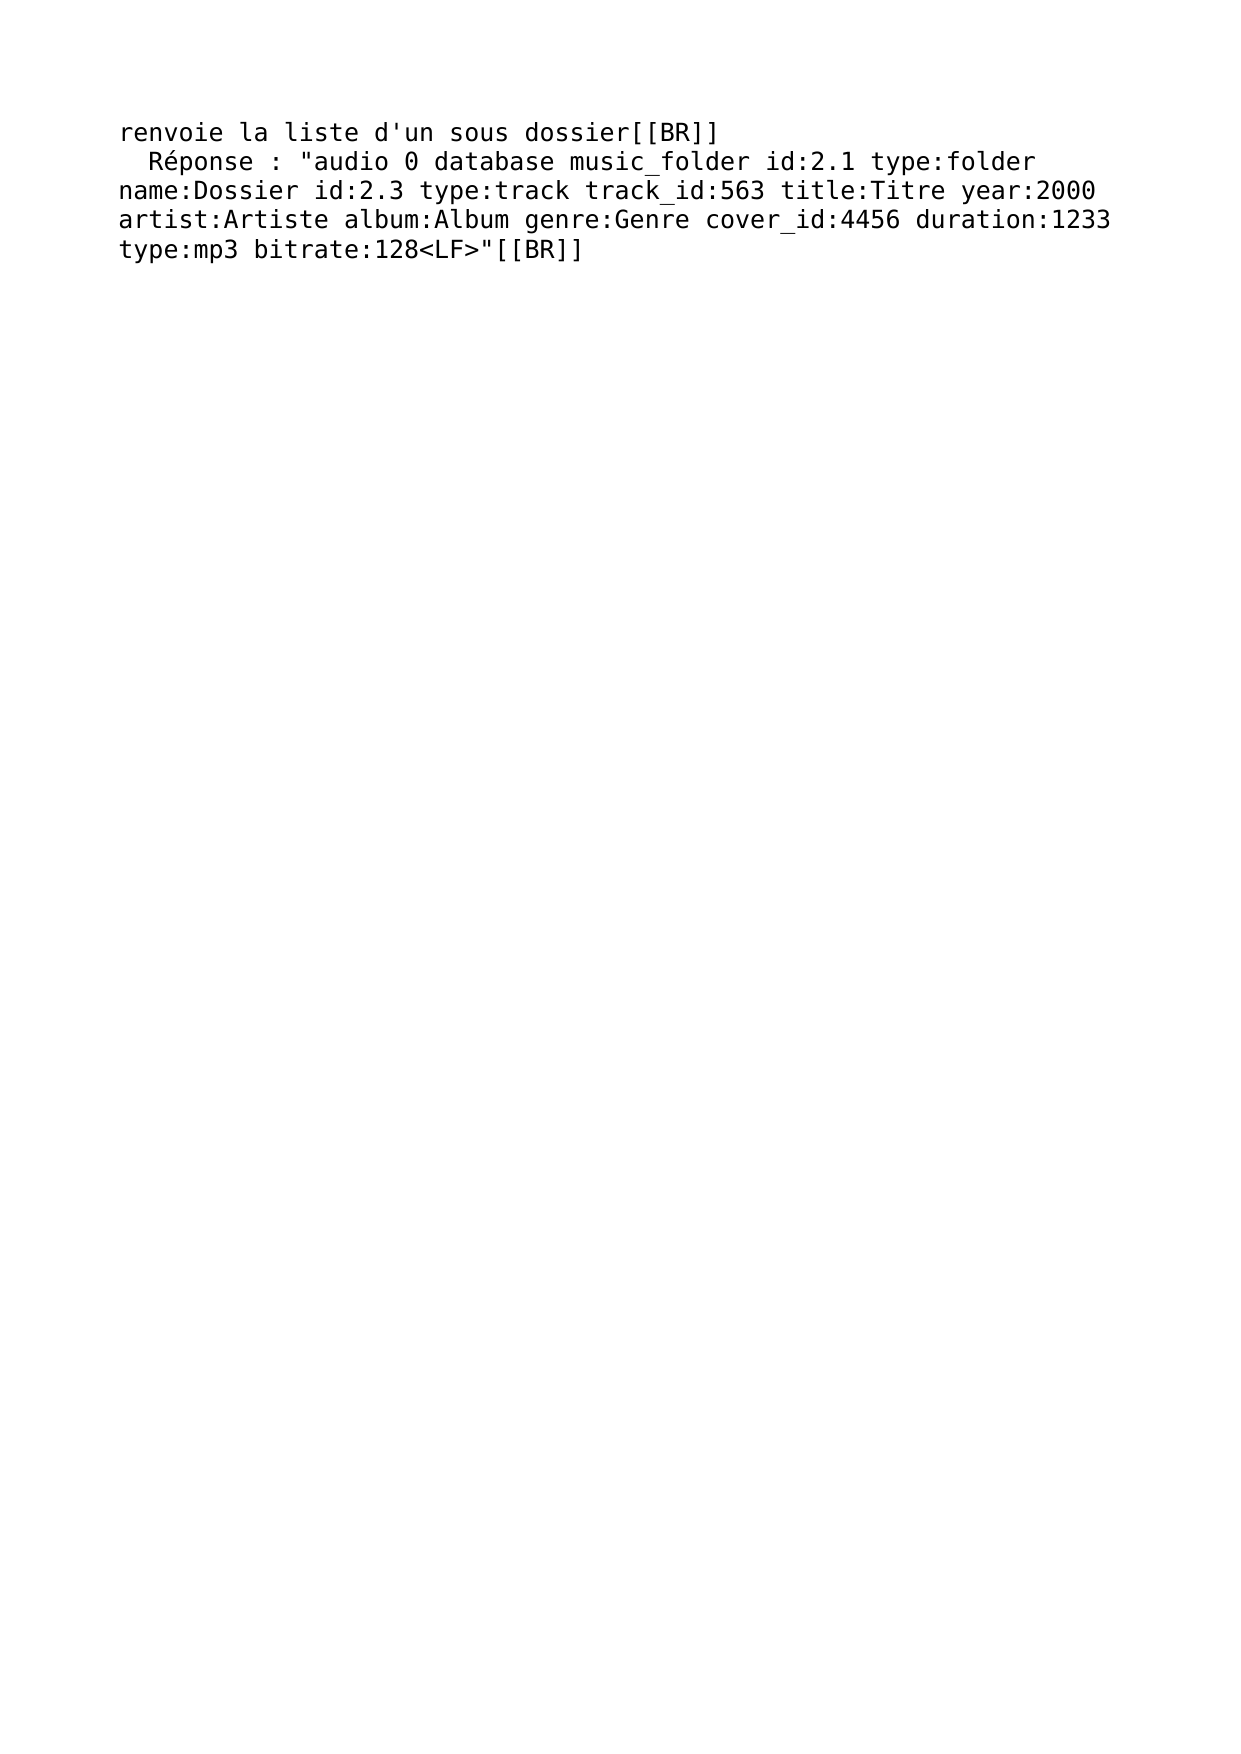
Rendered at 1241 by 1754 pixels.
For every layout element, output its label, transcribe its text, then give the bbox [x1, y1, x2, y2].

text renvoie la liste d'un sous dossier[[BR]] Réponse : "audio 0 database music_folder id:2.1 type:folder name:Dossier id:2.3 type:track track_id:563 title:Titre year:2000 artist:Artiste album:Album genre:Genre cover_id:4456 duration:1233 type:mp3 bitrate:128<LF>"[[BR]] [118, 118, 1122, 264]
